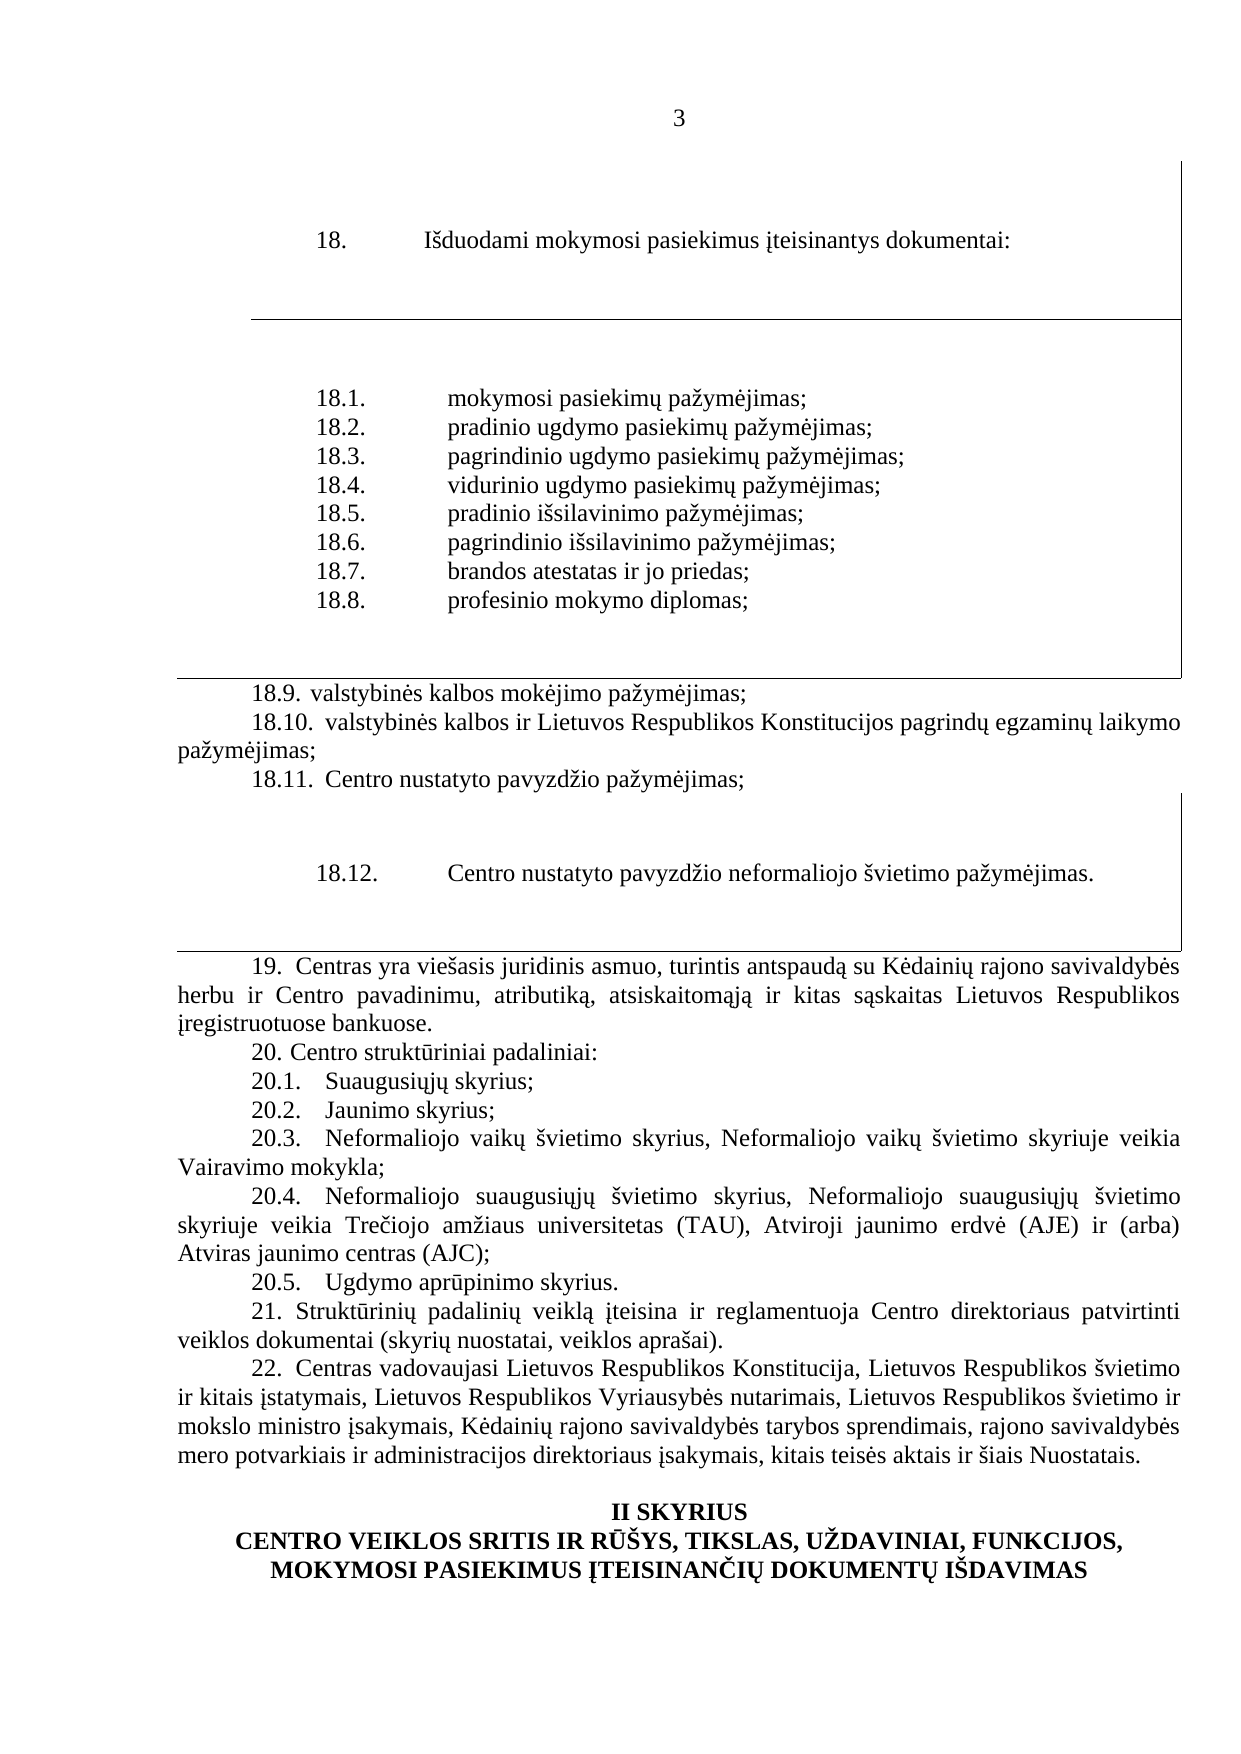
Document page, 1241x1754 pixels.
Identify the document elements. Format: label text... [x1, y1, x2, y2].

text 18.12. Centro nustatyto pavyzdžio neformaliojo švietimo pažymėjimas. [177, 793, 1181, 951]
text 18.4. vidurinio ugdymo pasiekimų pažymėjimas; [177, 470, 1181, 498]
text 18. Išduodami mokymosi pasiekimus įteisinantys dokumentai: [251, 161, 1181, 319]
text 20. Centro struktūriniai padaliniai: [177, 1037, 1181, 1066]
text 18.5. pradinio išsilavinimo pažymėjimas; [177, 498, 1181, 527]
text 20.2. Jaunimo skyrius; [177, 1095, 1181, 1123]
text 18.1. mokymosi pasiekimų pažymėjimas; [177, 319, 1181, 412]
text 18.11. Centro nustatyto pavyzdžio pažymėjimas; [177, 764, 1181, 793]
text 18.3. pagrindinio ugdymo pasiekimų pažymėjimas; [177, 441, 1181, 470]
text 19. Centras yra viešasis juridinis asmuo, turintis antspaudą su Kėdainių rajono savivaldybės herbu ir Centro pavadinimu, atributiką, atsiskaitomąją ir kitas sąskaitas Lietuvos Respublikos įregistruotuose bankuose. [177, 951, 1181, 1037]
text II SKYRIUS [177, 1497, 1181, 1526]
text 18.6. pagrindinio išsilavinimo pažymėjimas; [177, 527, 1181, 556]
text 18.10. valstybinės kalbos ir Lietuvos Respublikos Konstitucijos pagrindų egzaminų laikymo pažymėjimas; [177, 707, 1181, 764]
text 20.1. Suaugusiųjų skyrius; [177, 1066, 1181, 1095]
text 22. Centras vadovaujasi Lietuvos Respublikos Konstitucija, Lietuvos Respublikos švietimo ir kitais įstatymais, Lietuvos Respublikos Vyriausybės nutarimais, Lietuvos Respublikos švietimo ir mokslo ministro įsakymais, Kėdainių rajono savivaldybės tarybos sprendimais, rajono savivaldybės mero potvarkiais ir administracijos direktoriaus įsakymais, kitais teisės aktais ir šiais Nuostatais. [177, 1353, 1181, 1468]
text CENTRO VEIKLOS SRITIS IR RŪŠYS, TIKSLAS, UŽDAVINIAI, FUNKCIJOS, MOKYMOSI PASIEKIMUS ĮTEISINANČIŲ DOKUMENTŲ IŠDAVIMAS [177, 1526, 1181, 1583]
text 21. Struktūrinių padalinių veiklą įteisina ir reglamentuoja Centro direktoriaus patvirtinti veiklos dokumentai (skyrių nuostatai, veiklos aprašai). [177, 1296, 1181, 1353]
text 20.4. Neformaliojo suaugusiųjų švietimo skyrius, Neformaliojo suaugusiųjų švietimo skyriuje veikia Trečiojo amžiaus universitetas (TAU), Atviroji jaunimo erdvė (AJE) ir (arba) Atviras jaunimo centras (AJC); [177, 1181, 1181, 1267]
text 18.7. brandos atestatas ir jo priedas; [177, 556, 1181, 585]
text 18.9. valstybinės kalbos mokėjimo pažymėjimas; [177, 678, 1181, 707]
text 20.5. Ugdymo aprūpinimo skyrius. [177, 1267, 1181, 1296]
text 20.3. Neformaliojo vaikų švietimo skyrius, Neformaliojo vaikų švietimo skyriuje veikia Vairavimo mokykla; [177, 1123, 1181, 1181]
text 18.8. profesinio mokymo diplomas; [177, 585, 1181, 678]
text 18.2. pradinio ugdymo pasiekimų pažymėjimas; [177, 412, 1181, 441]
